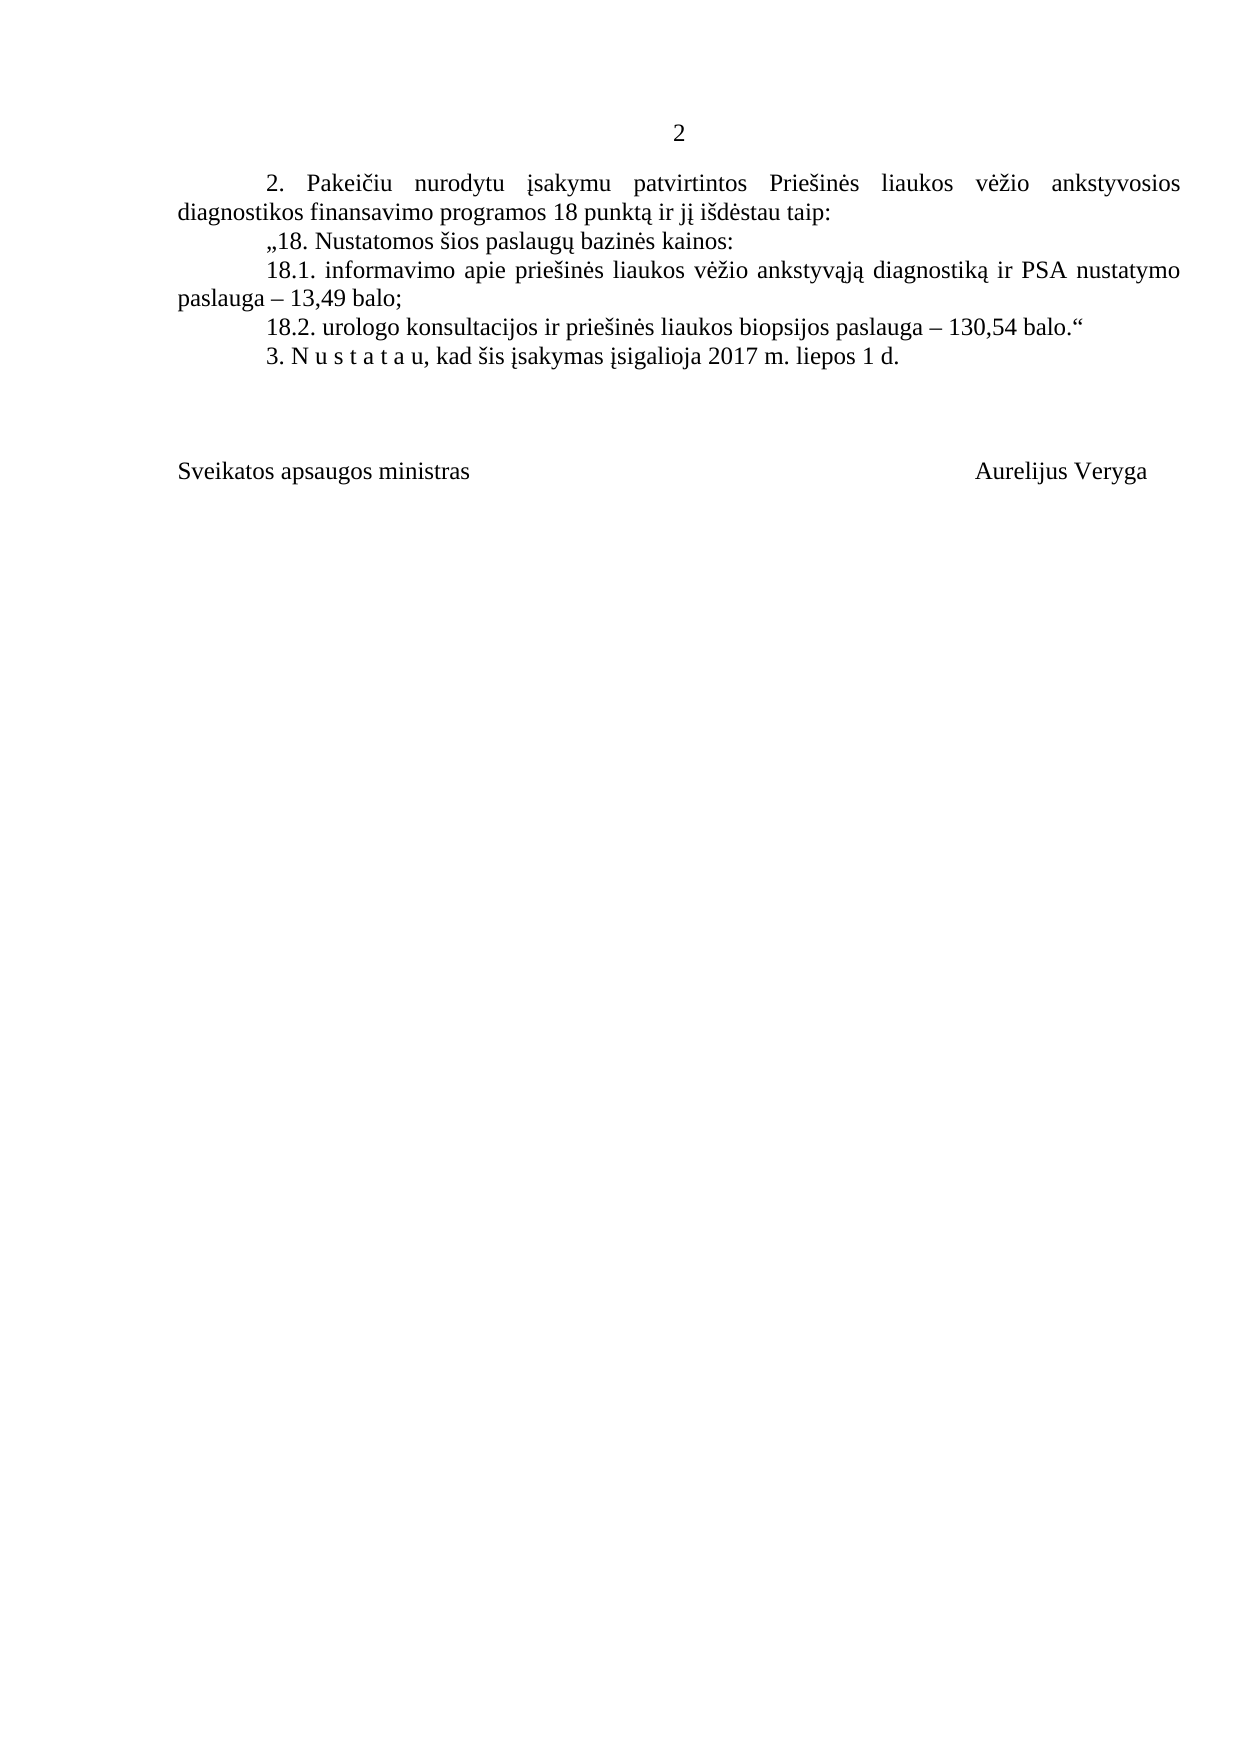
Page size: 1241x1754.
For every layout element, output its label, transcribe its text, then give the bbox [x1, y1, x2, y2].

text 18.1. informavimo apie priešinės liaukos vėžio ankstyvąją diagnostiką ir PSA nustatymo paslauga – 13,49 balo; [177, 255, 1181, 312]
text 3. N u s t a t a u, kad šis įsakymas įsigalioja 2017 m. liepos 1 d. [266, 341, 1181, 370]
text Sveikatos apsaugos ministras Aurelijus Veryga [177, 456, 1181, 485]
text 18.2. urologo konsultacijos ir priešinės liaukos biopsijos paslauga – 130,54 balo.“ [177, 312, 1181, 341]
text 2. Pakeičiu nurodytu įsakymu patvirtintos Priešinės liaukos vėžio ankstyvosios diagnostikos finansavimo programos 18 punktą ir jį išdėstau taip: [177, 168, 1181, 226]
text „18. Nustatomos šios paslaugų bazinės kainos: [177, 226, 1181, 255]
